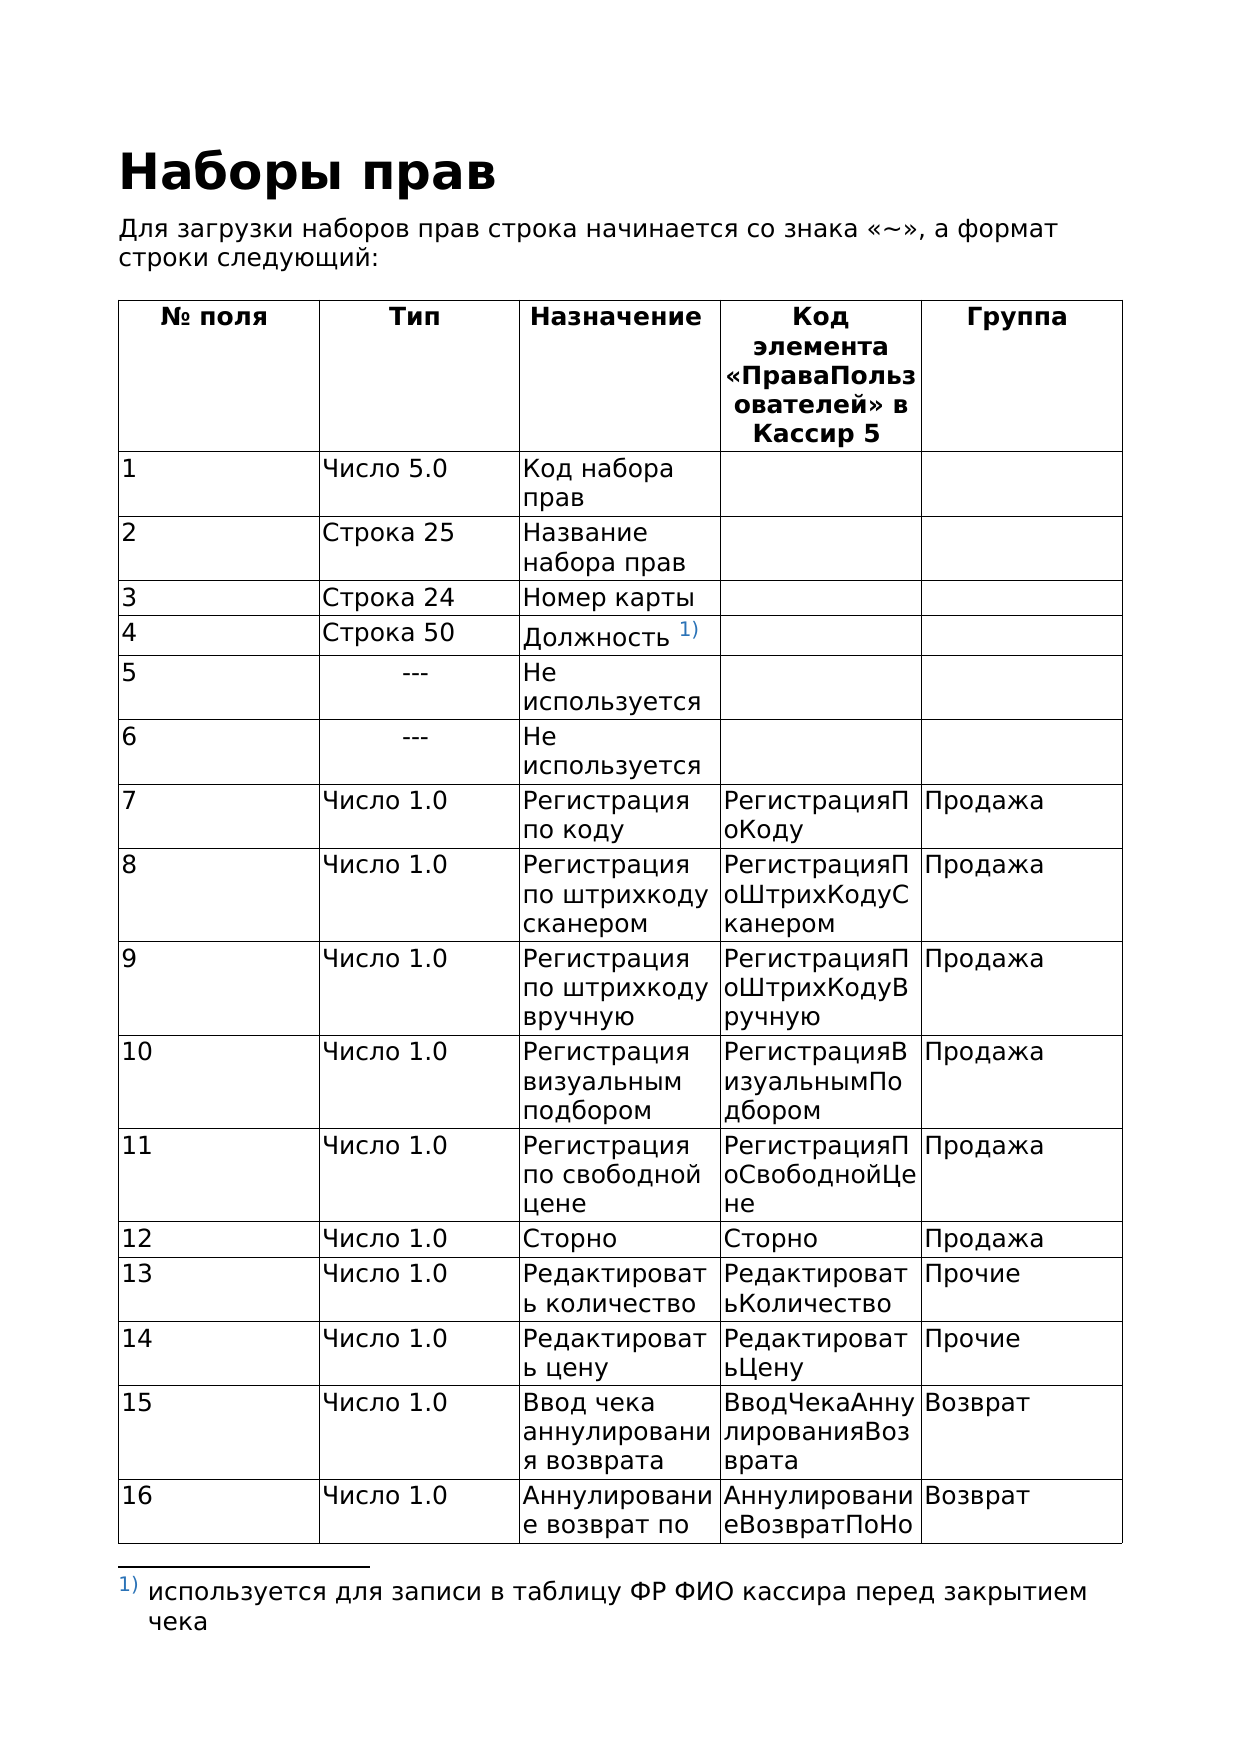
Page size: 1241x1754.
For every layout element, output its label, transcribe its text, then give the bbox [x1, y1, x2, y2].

table_cell [721, 720, 921, 783]
table_header Группа [922, 301, 1122, 451]
subtitle Наборы прав [118, 143, 1122, 201]
table_cell Регистрация по коду [520, 785, 720, 848]
table_cell Число 1.0 [320, 1322, 519, 1385]
table_cell Число 1.0 [320, 1480, 519, 1543]
table_cell Сторно [520, 1222, 720, 1257]
table_cell 13 [119, 1258, 319, 1321]
table_cell РегистрацияПоШтрихКодуСканером [721, 849, 921, 941]
table_cell Прочие [922, 1258, 1122, 1321]
table_cell Название набора прав [520, 517, 720, 580]
table_cell Не используется [520, 720, 720, 783]
table_cell Возврат [922, 1386, 1122, 1478]
table_cell Ввод чека аннулирования возврата [520, 1386, 720, 1478]
table_cell РедактироватьКоличество [721, 1258, 921, 1321]
table_cell [922, 517, 1122, 580]
table_cell 1 [119, 452, 319, 516]
table_cell Сторно [721, 1222, 921, 1257]
table_cell [922, 616, 1122, 655]
table_header № поля [119, 301, 319, 451]
table_cell РедактироватьЦену [721, 1322, 921, 1385]
table_cell Регистрация визуальным подбором [520, 1036, 720, 1128]
table_cell 10 [119, 1036, 319, 1128]
table_header Назначение [520, 301, 720, 451]
table_cell 5 [119, 656, 319, 719]
table_cell 6 [119, 720, 319, 783]
table_cell [721, 616, 921, 655]
table_cell 2 [119, 517, 319, 580]
table_cell Номер карты [520, 581, 720, 615]
table_cell [721, 581, 921, 615]
table_cell 14 [119, 1322, 319, 1385]
table_cell --- [320, 720, 519, 783]
table_cell 15 [119, 1386, 319, 1478]
table_cell Число 1.0 [320, 1258, 519, 1321]
table_cell [922, 720, 1122, 783]
table_cell Число 1.0 [320, 849, 519, 941]
table_cell Продажа [922, 849, 1122, 941]
table_cell Число 1.0 [320, 785, 519, 848]
table_cell Строка 50 [320, 616, 519, 655]
table_cell [922, 581, 1122, 615]
table_cell Редактировать цену [520, 1322, 720, 1385]
table_cell РегистрацияПоКоду [721, 785, 921, 848]
table_cell 3 [119, 581, 319, 615]
table_cell Аннулирование возврат по [520, 1480, 720, 1543]
table_cell Число 1.0 [320, 1222, 519, 1257]
table_cell Число 1.0 [320, 1386, 519, 1478]
table_cell Число 1.0 [320, 1129, 519, 1221]
table_cell [721, 656, 921, 719]
table_cell Не используется [520, 656, 720, 719]
table_cell Код набора прав [520, 452, 720, 516]
table_cell Число 5.0 [320, 452, 519, 516]
table_cell [721, 517, 921, 580]
table_cell 11 [119, 1129, 319, 1221]
table_cell Регистрация по свободной цене [520, 1129, 720, 1221]
table_cell Строка 24 [320, 581, 519, 615]
table_cell 9 [119, 942, 319, 1034]
table_header Тип [320, 301, 519, 451]
table_cell [721, 452, 921, 516]
table_cell Строка 25 [320, 517, 519, 580]
table_cell Продажа [922, 1036, 1122, 1128]
table_cell РегистрацияПоШтрихКодуВручную [721, 942, 921, 1034]
table_cell [922, 656, 1122, 719]
table_cell Продажа [922, 1129, 1122, 1221]
table_cell Регистрация по штрихкоду сканером [520, 849, 720, 941]
table_cell Редактировать количество [520, 1258, 720, 1321]
table_cell ВводЧекаАннулированияВозврата [721, 1386, 921, 1478]
table_cell 12 [119, 1222, 319, 1257]
table_cell Продажа [922, 1222, 1122, 1257]
table_cell Продажа [922, 785, 1122, 848]
table_cell Продажа [922, 942, 1122, 1034]
table_cell Регистрация по штрихкоду вручную [520, 942, 720, 1034]
table_cell Прочие [922, 1322, 1122, 1385]
table_cell Должность [520, 616, 720, 655]
table_header Код элемента «ПраваПользователей» в Кассир 5 [721, 301, 921, 451]
table_cell 8 [119, 849, 319, 941]
table_cell Возврат [922, 1480, 1122, 1543]
table_cell Число 1.0 [320, 1036, 519, 1128]
table_cell Число 1.0 [320, 942, 519, 1034]
table_cell РегистрацияВизуальнымПодбором [721, 1036, 921, 1128]
table_cell РегистрацияПоСвободнойЦене [721, 1129, 921, 1221]
text Для загрузки наборов прав строка начинается со знака «~», а формат строки следующий: [118, 214, 1122, 272]
table_cell --- [320, 656, 519, 719]
table_cell 16 [119, 1480, 319, 1543]
table_cell 7 [119, 785, 319, 848]
table_cell [922, 452, 1122, 516]
table_cell 4 [119, 616, 319, 655]
table_cell АннулированиеВозвратПоНо [721, 1480, 921, 1543]
